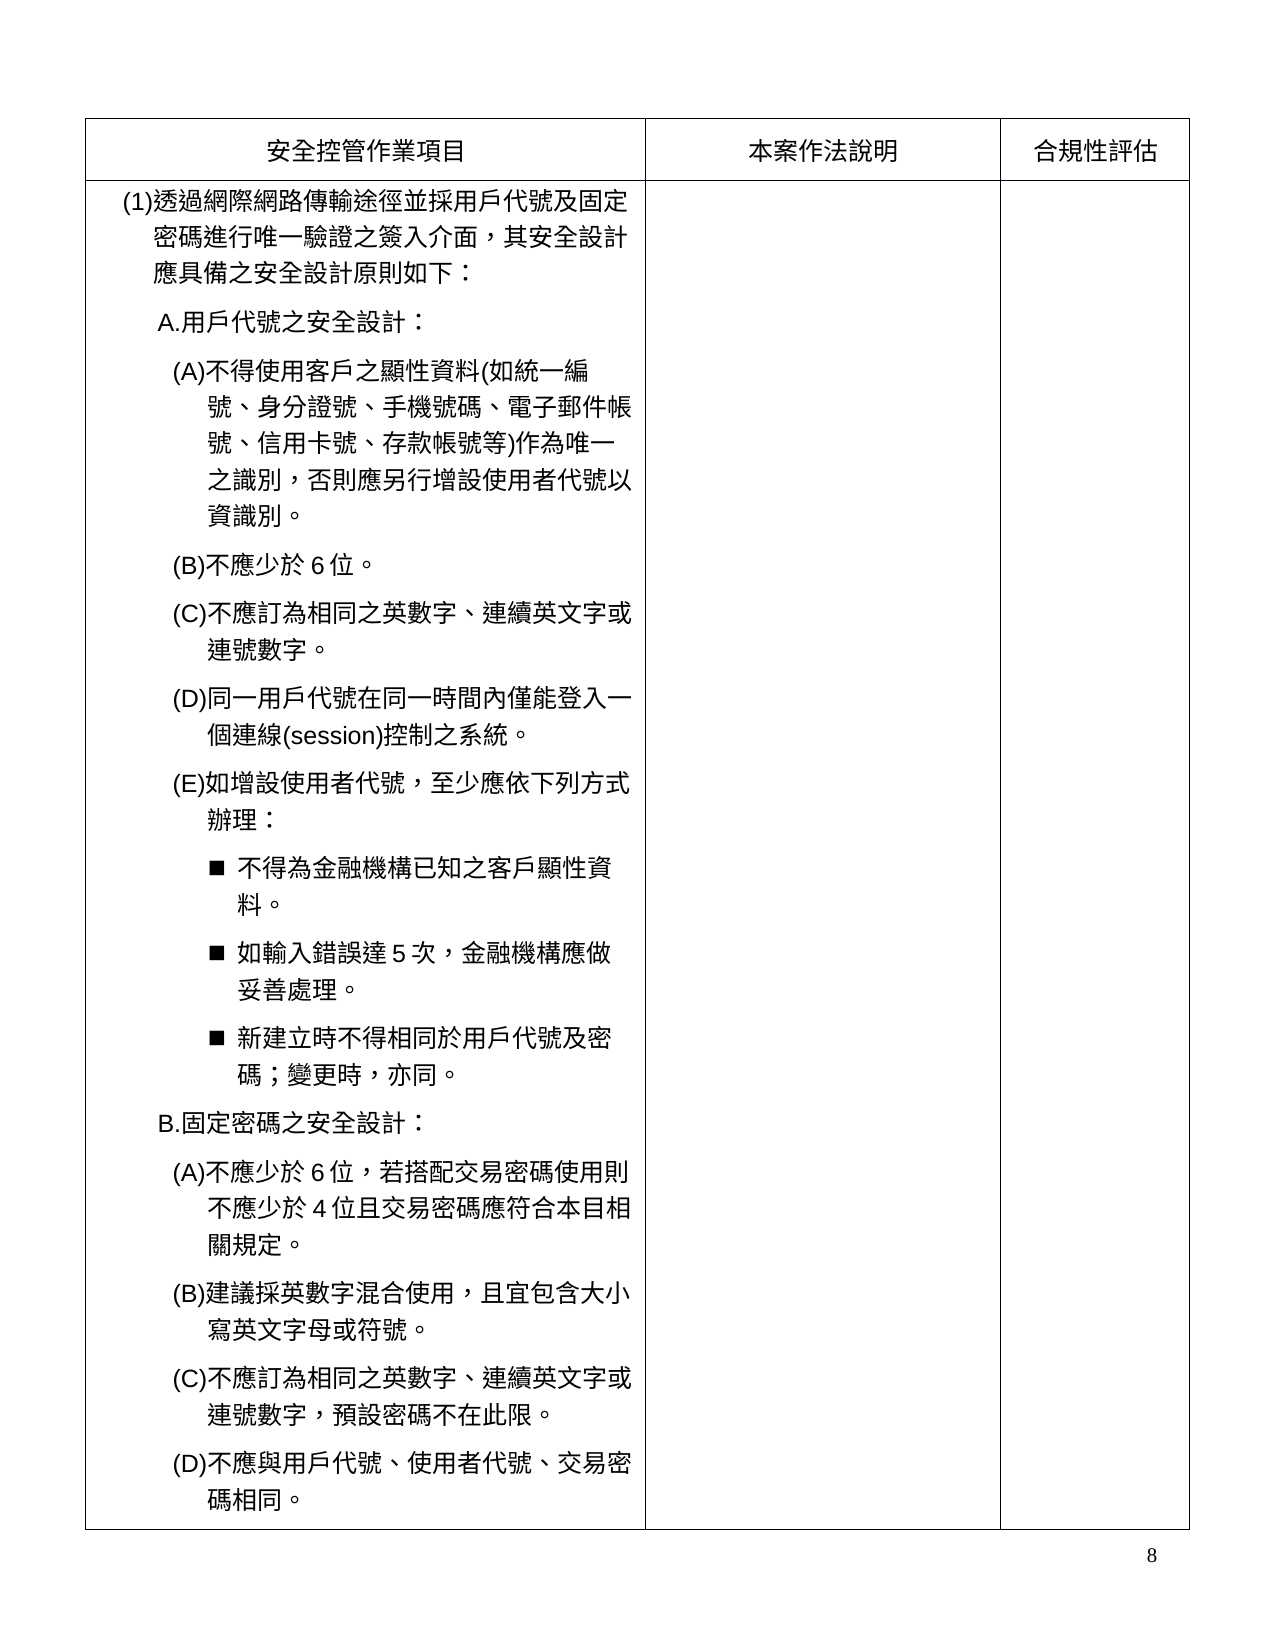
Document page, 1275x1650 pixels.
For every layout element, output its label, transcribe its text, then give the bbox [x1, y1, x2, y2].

table_cell [646, 181, 1000, 1529]
table_header 安全控管作業項目 [86, 119, 645, 180]
table_cell (1)透過網際網路傳輸途徑並採用戶代號及固定密碼進行唯一驗證之簽入介面，其安全設計應具備之安全設計原則如下： A.用戶代號之安全設計： (A)不得使用客戶之顯性資料(如統一編號、身分證號、手機號碼、電子郵件帳號、信用卡號、存款帳號等)作為唯一之識別，否則應另行增設使用者代號以資識別。 (B)不應少於6位。 (C)不應訂為相同之英數字、連續英文字或連號數字。 (D)同一用戶代號在同一時間內僅能登入一個連線(session)控制之系統。 (E)如增設使用者代號，至少應依下列方式辦理： 不得為金融機構已知之客戶顯性資料。 如輸入錯誤達5次，金融機構應做妥善處理。 新建立時不得相同於用戶代號及密碼；變更時，亦同。 B.固定密碼之安全設計： (A)不應少於6位，若搭配交易密碼使用則不應少於4位且交易密碼應符合本目相關規定。 (B)建議採英數字混合使用，且宜包含大小寫英文字母或符號。 (C)不應訂為相同之英數字、連續英文字或連號數字，預設密碼不在此限。 (D)不應與用戶代號、使用者代號、交易密碼相同。 [86, 181, 645, 1529]
table_header 合規性評估 [1001, 119, 1189, 180]
table_cell [1001, 181, 1189, 1529]
table_header 本案作法說明 [646, 119, 1000, 180]
